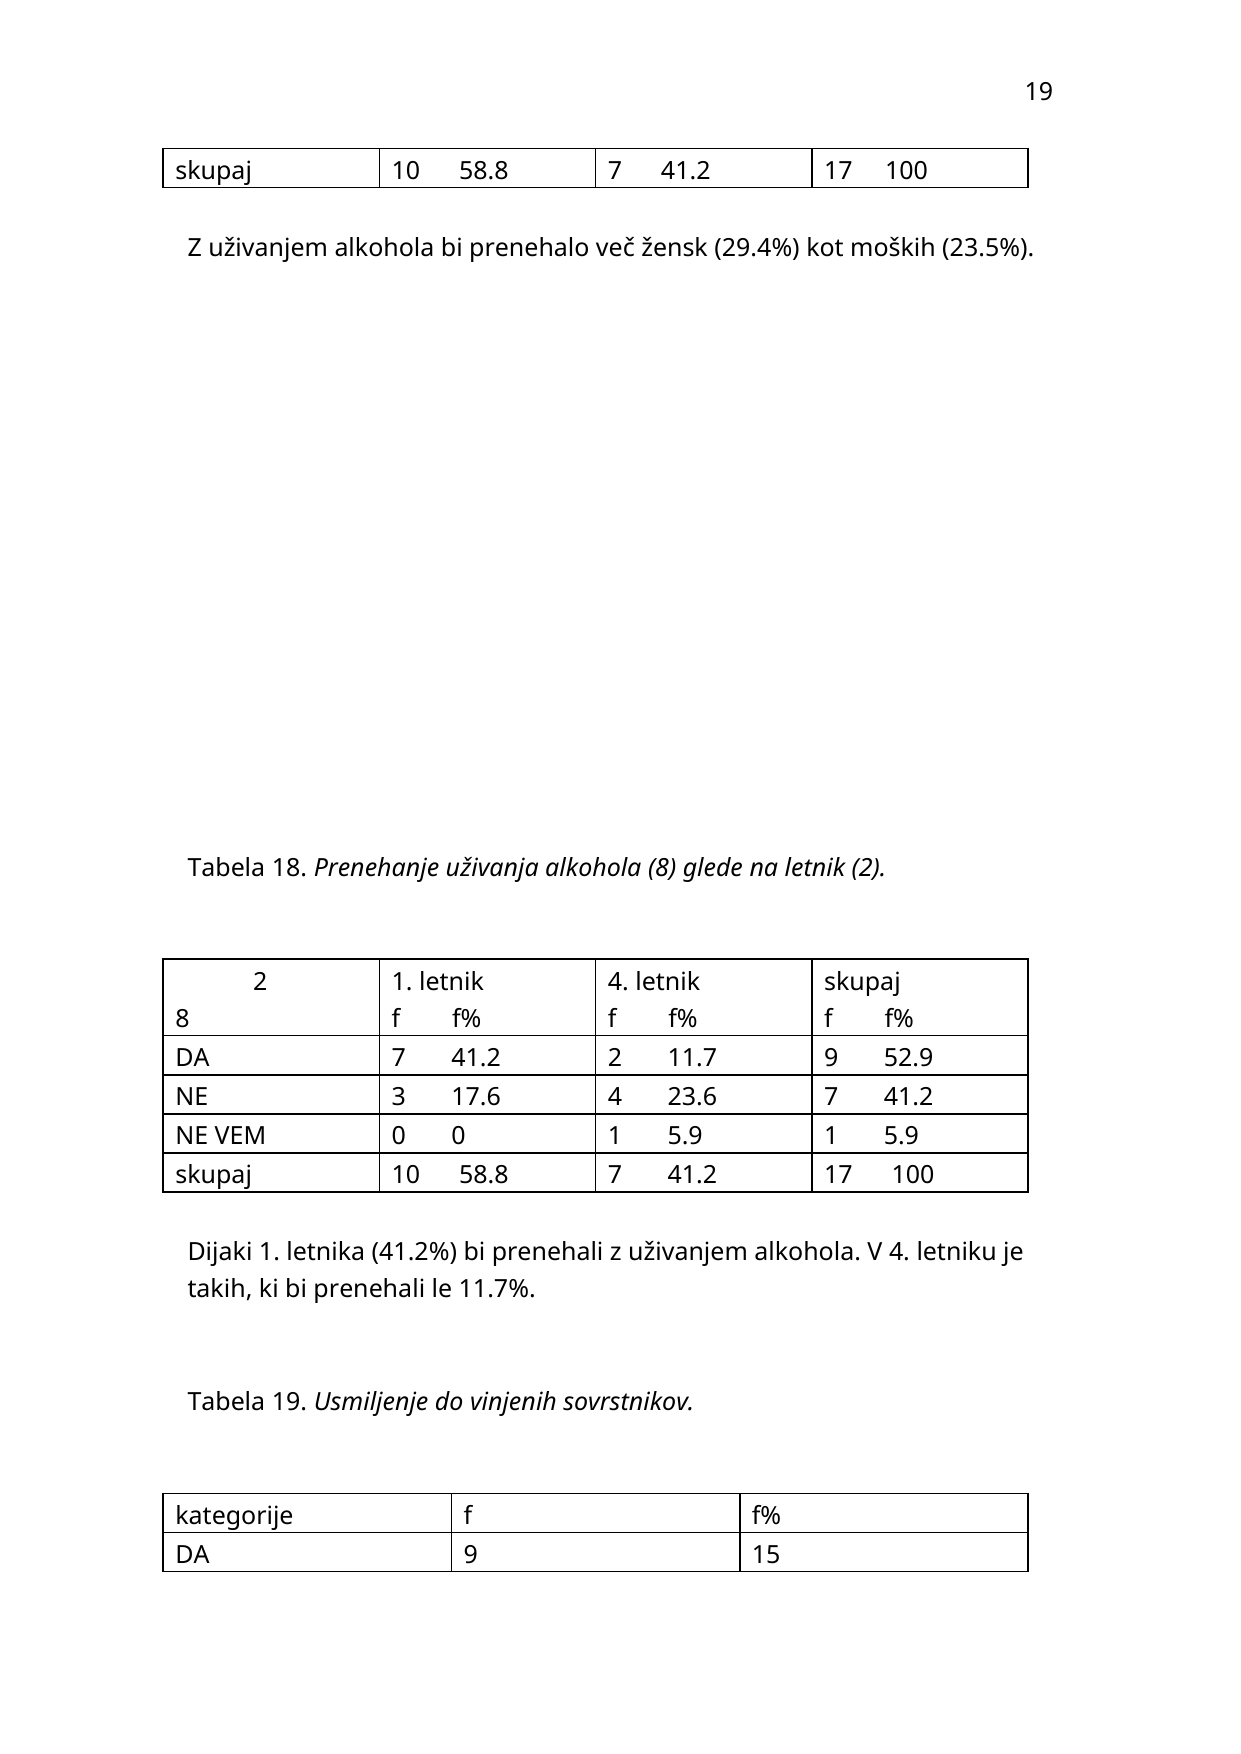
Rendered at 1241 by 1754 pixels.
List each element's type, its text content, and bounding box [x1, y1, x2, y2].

table_header kategorije [164, 1494, 451, 1532]
table_header 2 8 [164, 960, 379, 1035]
table_cell 15 [741, 1533, 1027, 1571]
text Z uživanjem alkohola bi prenehalo več žensk (29.4%) kot moških (23.5%). [187, 226, 1053, 263]
table_cell 7 41.2 [380, 1036, 595, 1074]
table_cell 9 52.9 [813, 1036, 1027, 1074]
table_cell DA [164, 1533, 451, 1571]
table_header skupaj f f% [813, 960, 1027, 1035]
table_cell 1 5.9 [813, 1115, 1027, 1152]
table_cell 7 41.2 [596, 149, 811, 187]
table_header 4. letnik f f% [596, 960, 811, 1035]
table_cell 7 41.2 [596, 1154, 811, 1191]
table_header f% [741, 1494, 1027, 1532]
text Tabela 18. Prenehanje uživanja alkohola (8) glede na letnik (2). [187, 846, 1053, 883]
table_cell NE VEM [164, 1115, 379, 1152]
table_cell skupaj [164, 1154, 379, 1191]
table_cell NE [164, 1076, 379, 1113]
text Tabela 19. Usmiljenje do vinjenih sovrstnikov. [187, 1380, 1053, 1418]
table_cell 3 17.6 [380, 1076, 595, 1113]
table_header f [452, 1494, 739, 1532]
table_cell DA [164, 1036, 379, 1074]
table_cell 7 41.2 [813, 1076, 1027, 1113]
table_cell 1 5.9 [596, 1115, 811, 1152]
table_cell 10 58.8 [380, 149, 595, 187]
table_header 1. letnik f f% [380, 960, 595, 1035]
table_cell 17 100 [813, 149, 1027, 187]
table_cell 10 58.8 [380, 1154, 595, 1191]
table_cell 9 [452, 1533, 739, 1571]
table_cell 2 11.7 [596, 1036, 811, 1074]
text Dijaki 1. letnika (41.2%) bi prenehali z uživanjem alkohola. V 4. letniku je takih, ki bi prenehali le 11.7%. [187, 1230, 1053, 1305]
table_cell 0 0 [380, 1115, 595, 1152]
table_cell 4 23.6 [596, 1076, 811, 1113]
table_cell 17 100 [813, 1154, 1027, 1191]
table_cell skupaj [164, 149, 379, 187]
